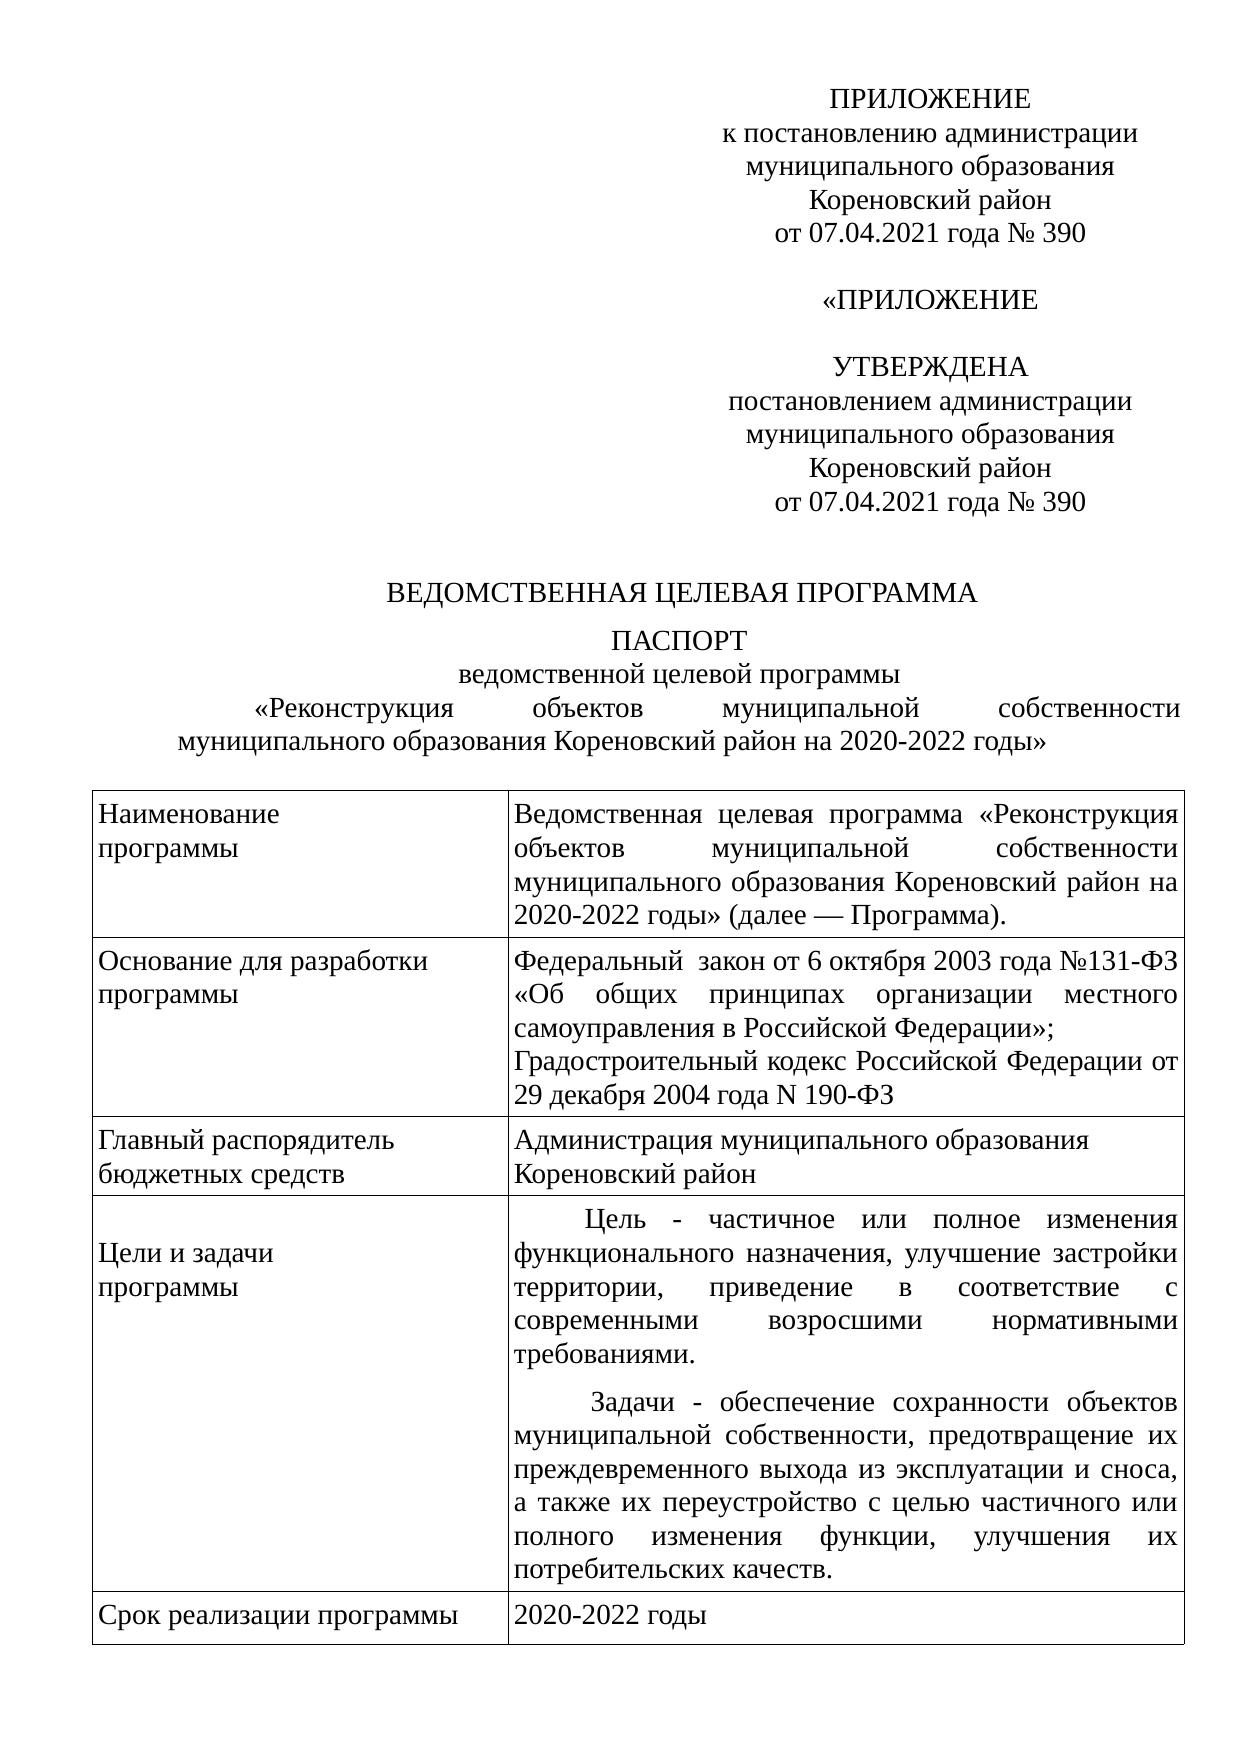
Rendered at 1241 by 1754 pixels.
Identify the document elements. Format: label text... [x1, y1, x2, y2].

text муниципального образования [679, 148, 1181, 182]
table_cell Срок реализации программы [93, 1592, 508, 1644]
text ведомственной целевой программы [177, 656, 1181, 690]
table_cell Администрация муниципального образования Кореновский район [509, 1117, 1184, 1195]
table_cell Цели и задачи программы [93, 1196, 508, 1591]
text «Реконструкция объектов муниципальной собственности муниципального образования Кореновский район на 2020-2022 годы» [177, 690, 1181, 757]
table_cell Федеральный закон от 6 октября 2003 года №131-ФЗ «Об общих принципах организации местного самоуправления в Российской Федерации»; Градостроительный кодекс Российской Федерации от 29 декабря 2004 года N 190-ФЗ [509, 938, 1184, 1116]
text ПАСПОРТ [177, 623, 1181, 656]
table_header Наименование программы [93, 791, 508, 937]
text «ПРИЛОЖЕНИЕ [679, 282, 1181, 316]
table_cell Главный распорядитель бюджетных средств [93, 1117, 508, 1195]
text ПРИЛОЖЕНИЕ [679, 81, 1181, 115]
text постановлением администрации муниципального образования Кореновский район [679, 383, 1181, 484]
text от 07.04.2021 года № 390 [679, 215, 1181, 249]
text от 07.04.2021 года № 390 [679, 484, 1181, 517]
table_cell Основание для разработки программы [93, 938, 508, 1116]
text ВЕДОМСТВЕННАЯ ЦЕЛЕВАЯ ПРОГРАММА [177, 575, 1181, 608]
text УТВЕРЖДЕНА [679, 349, 1181, 383]
table_header Ведомственная целевая программа «Реконструкция объектов муниципальной собственности муниципального образования Кореновский район на 2020-2022 годы» (далее — Программа). [509, 791, 1184, 937]
table_cell Цель - частичное или полное изменения функционального назначения, улучшение застройки территории, приведение в соответствие с современными возросшими нормативными требованиями. Задачи - обеспечение сохранности объектов муниципальной собственности, предотвращение их преждевременного выхода из эксплуатации и сноса, а также их переустройство с целью частичного или полного изменения функции, улучшения их потребительских качеств. [509, 1196, 1184, 1591]
table_cell 2020-2022 годы [509, 1592, 1184, 1644]
text к постановлению администрации [679, 115, 1181, 148]
text Кореновский район [679, 182, 1181, 215]
